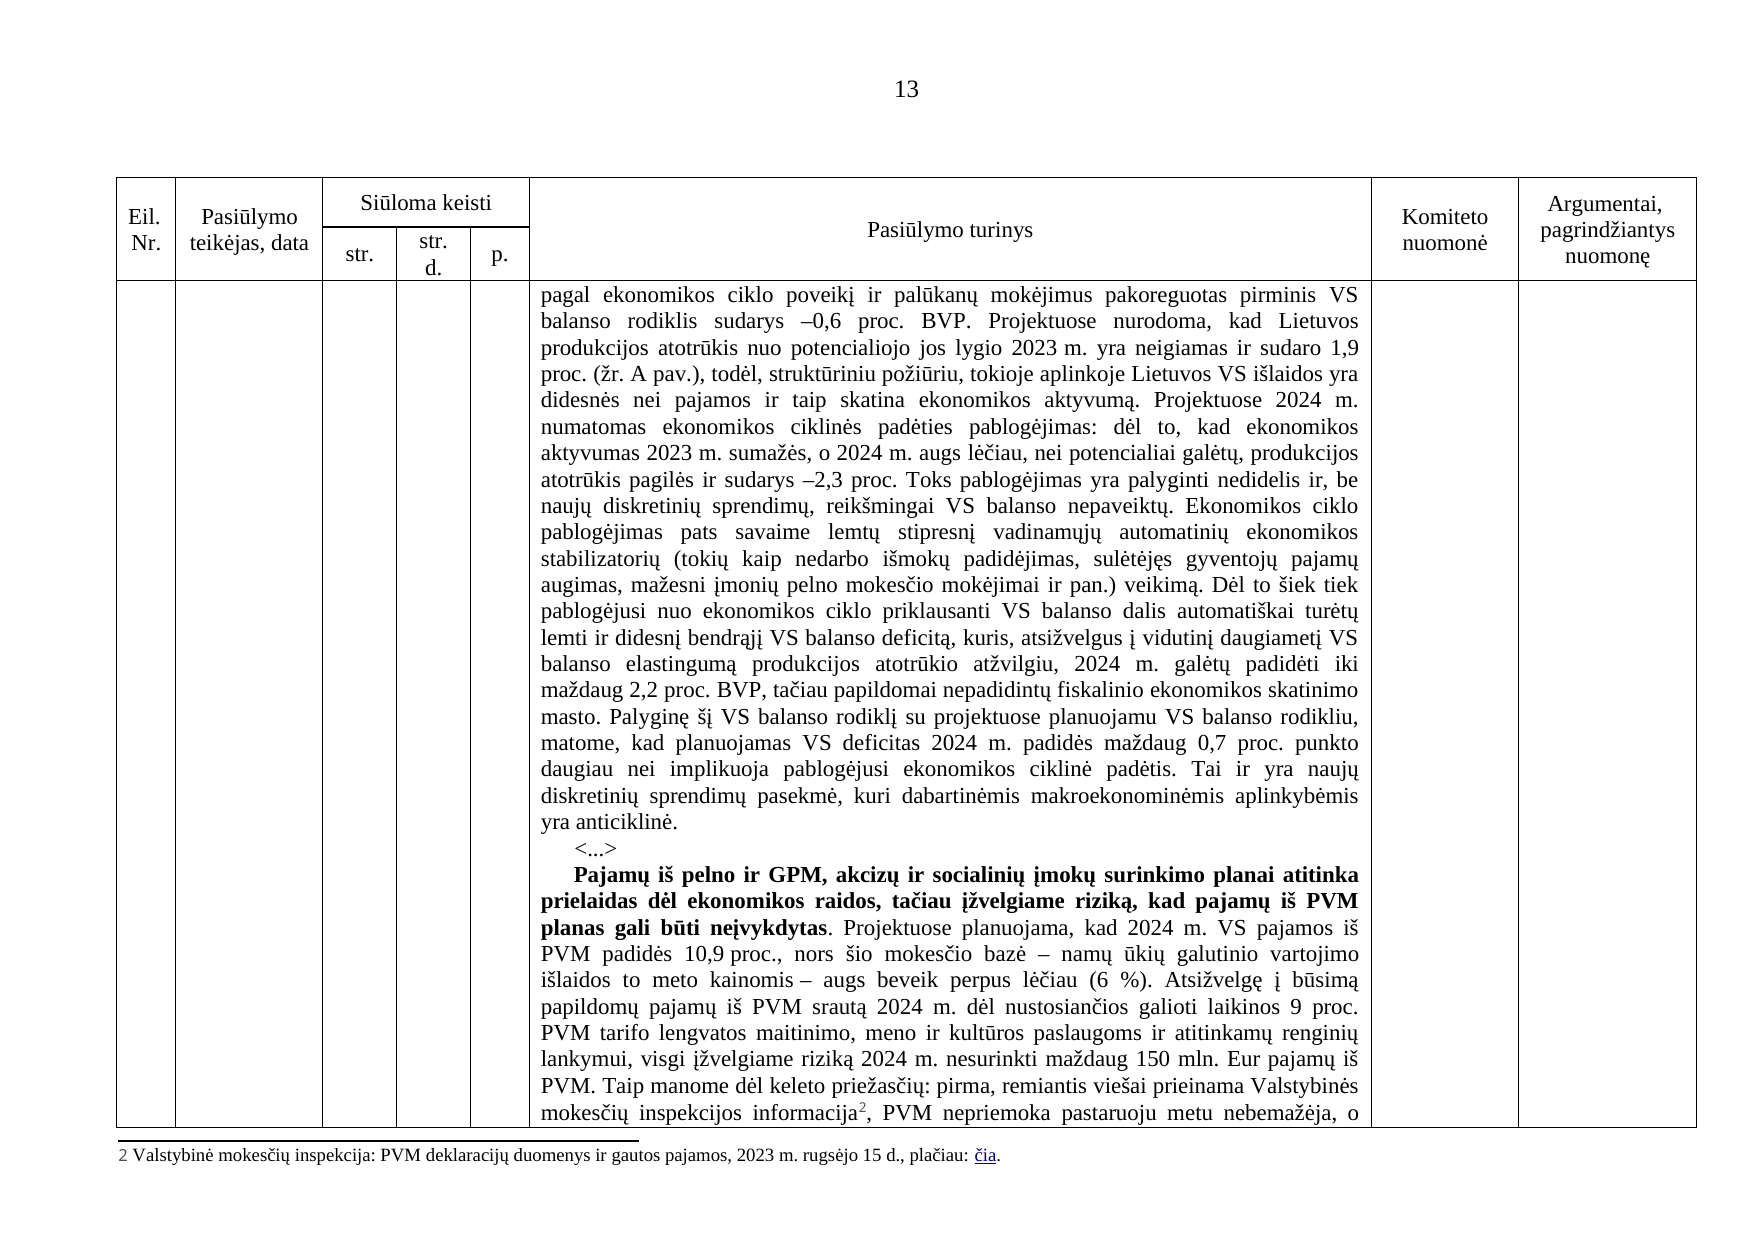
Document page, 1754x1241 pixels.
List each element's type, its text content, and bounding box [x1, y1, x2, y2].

table_cell str. [323, 228, 396, 280]
table_cell pagal ekonomikos ciklo poveikį ir palūkanų mokėjimus pakoreguotas pirminis VS balanso rodiklis sudarys –0,6 proc. BVP. Projektuose nurodoma, kad Lietuvos produkcijos atotrūkis nuo potencialiojo jos lygio 2023 m. yra neigiamas ir sudaro 1,9 proc. (žr. A pav.), todėl, struktūriniu požiūriu, tokioje aplinkoje Lietuvos VS išlaidos yra didesnės nei pajamos ir taip skatina ekonomikos aktyvumą. Projektuose 2024 m. numatomas ekonomikos ciklinės padėties pablogėjimas: dėl to, kad ekonomikos aktyvumas 2023 m. sumažės, o 2024 m. augs lėčiau, nei potencialiai galėtų, produkcijos atotrūkis pagilės ir sudarys –2,3 proc. Toks pablogėjimas yra palyginti nedidelis ir, be naujų diskretinių sprendimų, reikšmingai VS balanso nepaveiktų. Ekonomikos ciklo pablogėjimas pats savaime lemtų stipresnį vadinamųjų automatinių ekonomikos stabilizatorių (tokių kaip nedarbo išmokų padidėjimas, sulėtėjęs gyventojų pajamų augimas, mažesni įmonių pelno mokesčio mokėjimai ir pan.) veikimą. Dėl to šiek tiek pablogėjusi nuo ekonomikos ciklo priklausanti VS balanso dalis automatiškai turėtų lemti ir didesnį bendrąjį VS balanso deficitą, kuris, atsižvelgus į vidutinį daugiametį VS balanso elastingumą produkcijos atotrūkio atžvilgiu, 2024 m. galėtų padidėti iki maždaug 2,2 proc. BVP, tačiau papildomai nepadidintų fiskalinio ekonomikos skatinimo masto. Palyginę šį VS balanso rodiklį su projektuose planuojamu VS balanso rodikliu, matome, kad planuojamas VS deficitas 2024 m. padidės maždaug 0,7 proc. punkto daugiau nei implikuoja pablogėjusi ekonomikos ciklinė padėtis. Tai ir yra naujų diskretinių sprendimų pasekmė, kuri dabartinėmis makroekonominėmis aplinkybėmis yra anticiklinė. <...> Pajamų iš pelno ir GPM, akcizų ir socialinių įmokų surinkimo planai atitinka prielaidas dėl ekonomikos raidos, tačiau įžvelgiame riziką, kad pajamų iš PVM planas gali būti neįvykdytas. Projektuose planuojama, kad 2024 m. VS pajamos iš PVM padidės 10,9 proc., nors šio mokesčio bazė – namų ūkių galutinio vartojimo išlaidos to meto kainomis – augs beveik perpus lėčiau (6 %). Atsižvelgę į būsimą papildomų pajamų iš PVM srautą 2024 m. dėl nustosiančios galioti laikinos 9 proc. PVM tarifo lengvatos maitinimo, meno ir kultūros paslaugoms ir atitinkamų renginių lankymui, visgi įžvelgiame riziką 2024 m. nesurinkti maždaug 150 mln. Eur pajamų iš PVM. Taip manome dėl keleto priežasčių: pirma, remiantis viešai prieinama Valstybinės mokesčių inspekcijos informacija, PVM nepriemoka pastaruoju metu nebemažėja, o [530, 281, 1371, 1127]
table_cell [471, 281, 529, 1127]
table_cell [117, 281, 175, 1127]
table_header Pasiūlymo teikėjas, data [176, 178, 322, 280]
table_cell [1519, 281, 1696, 1127]
table_cell [323, 281, 396, 1127]
table_header Komiteto nuomonė [1372, 178, 1518, 280]
table_header Pasiūlymo turinys [530, 178, 1371, 280]
table_header Siūloma keisti [323, 178, 529, 226]
table_header Eil. Nr. [117, 178, 175, 280]
table_header Argumentai, pagrindžiantys nuomonę [1519, 178, 1696, 280]
table_cell [1372, 281, 1518, 1127]
table_cell p. [471, 228, 529, 280]
table_cell [397, 281, 470, 1127]
table_cell [176, 281, 322, 1127]
table_cell str. d. [397, 228, 470, 280]
